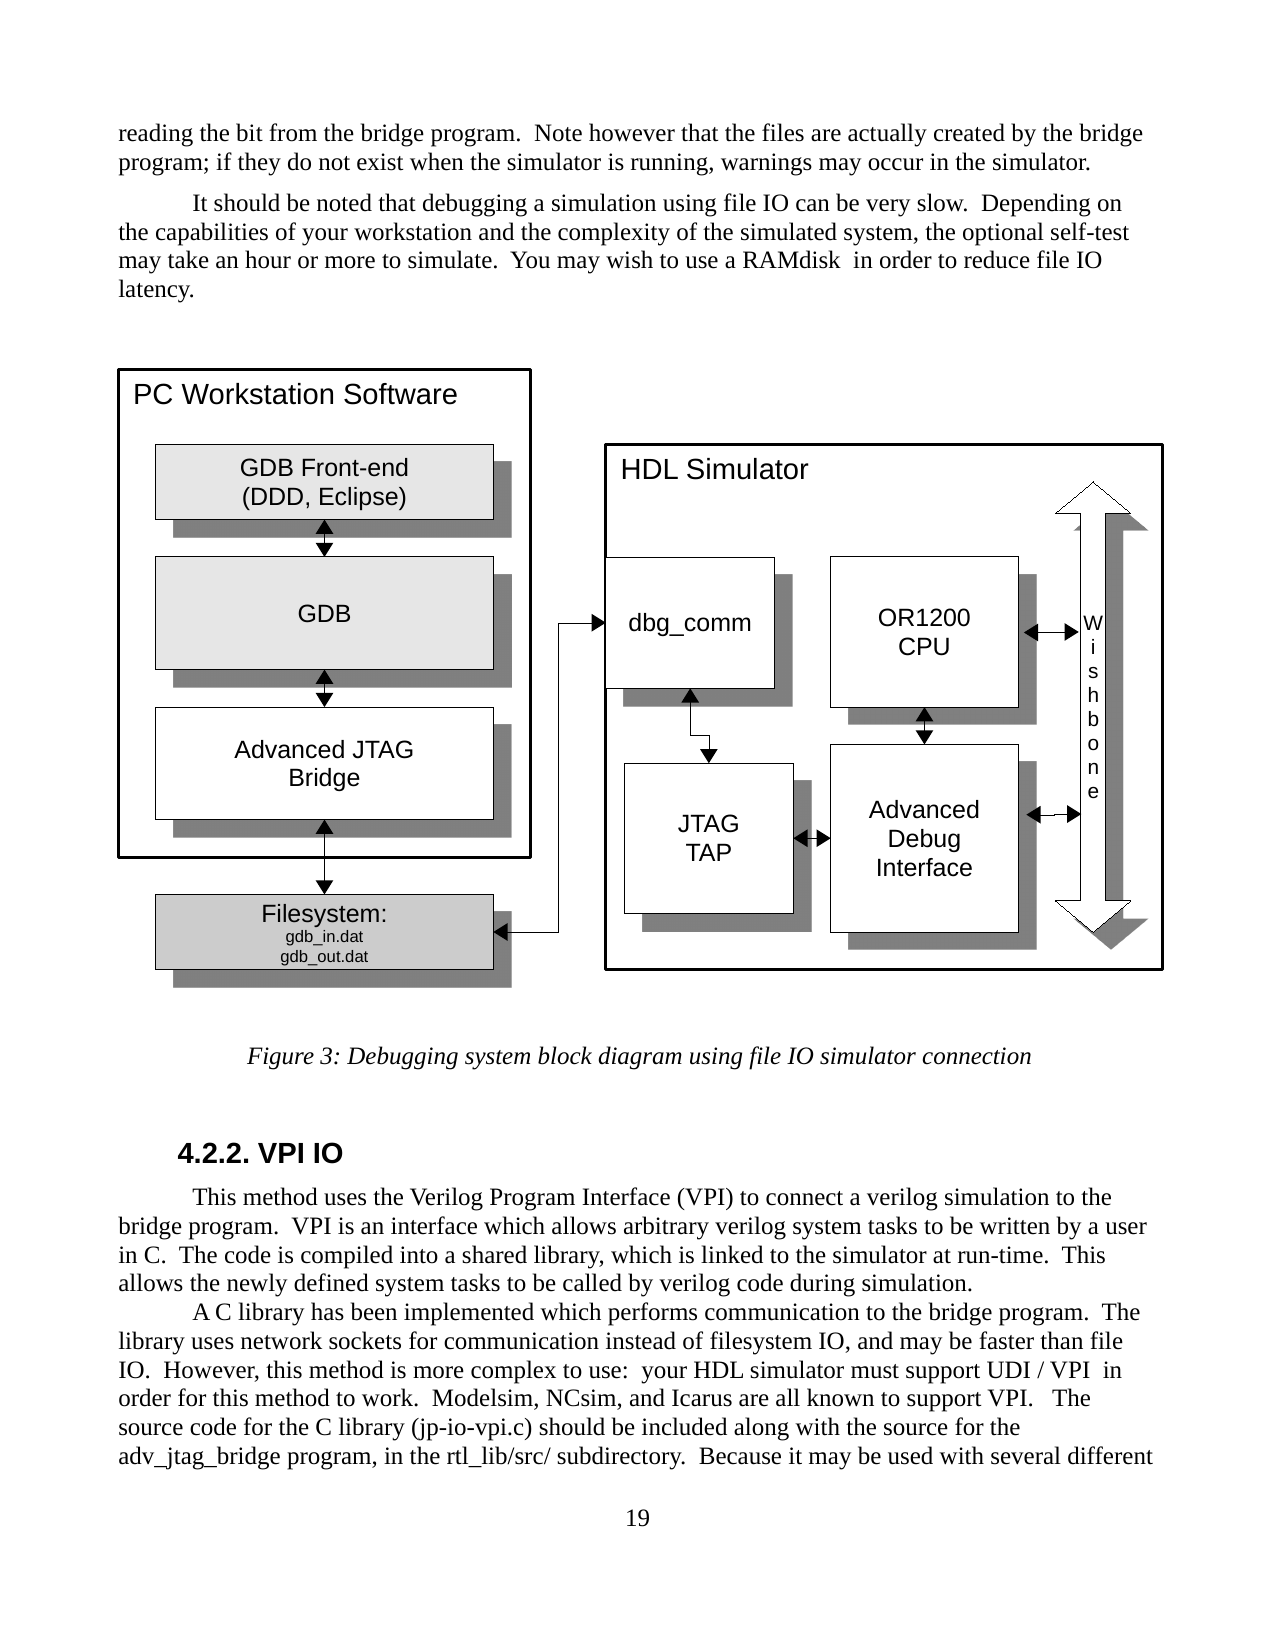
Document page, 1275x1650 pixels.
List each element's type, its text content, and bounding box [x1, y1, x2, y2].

text reading the bit from the bridge program. Note however that the files are actually created by the bridge program; if they do not exist when the simulator is running, warnings may occur in the simulator. [118, 118, 1157, 176]
text This method uses the Verilog Program Interface (VPI) to connect a verilog simulation to the bridge program. VPI is an interface which allows arbitrary verilog system tasks to be written by a user in C. The code is compiled into a shared library, which is linked to the simulator at run-time. This allows the newly defined system tasks to be called by verilog code during simulation. [118, 1182, 1157, 1297]
text It should be noted that debugging a simulation using file IO can be very slow. Depending on the capabilities of your workstation and the complexity of the simulated system, the optional self-test may take an hour or more to simulate. You may wish to use a RAMdisk in order to reduce file IO latency. [118, 188, 1157, 303]
text A C library has been implemented which performs communication to the bridge program. The library uses network sockets for communication instead of filesystem IO, and may be faster than file IO. However, this method is more complex to use: your HDL simulator must support UDI / VPI in order for this method to work. Modelsim, NCsim, and Icarus are all known to support VPI. The source code for the C library (jp-io-vpi.c) should be included along with the source for the adv_jtag_bridge program, in the rtl_lib/src/ subdirectory. Because it may be used with several different [118, 1297, 1157, 1470]
subtitle VPI IO [177, 1136, 1157, 1170]
text Figure 3: Debugging system block diagram using file IO simulator connection [117, 1041, 1164, 1070]
